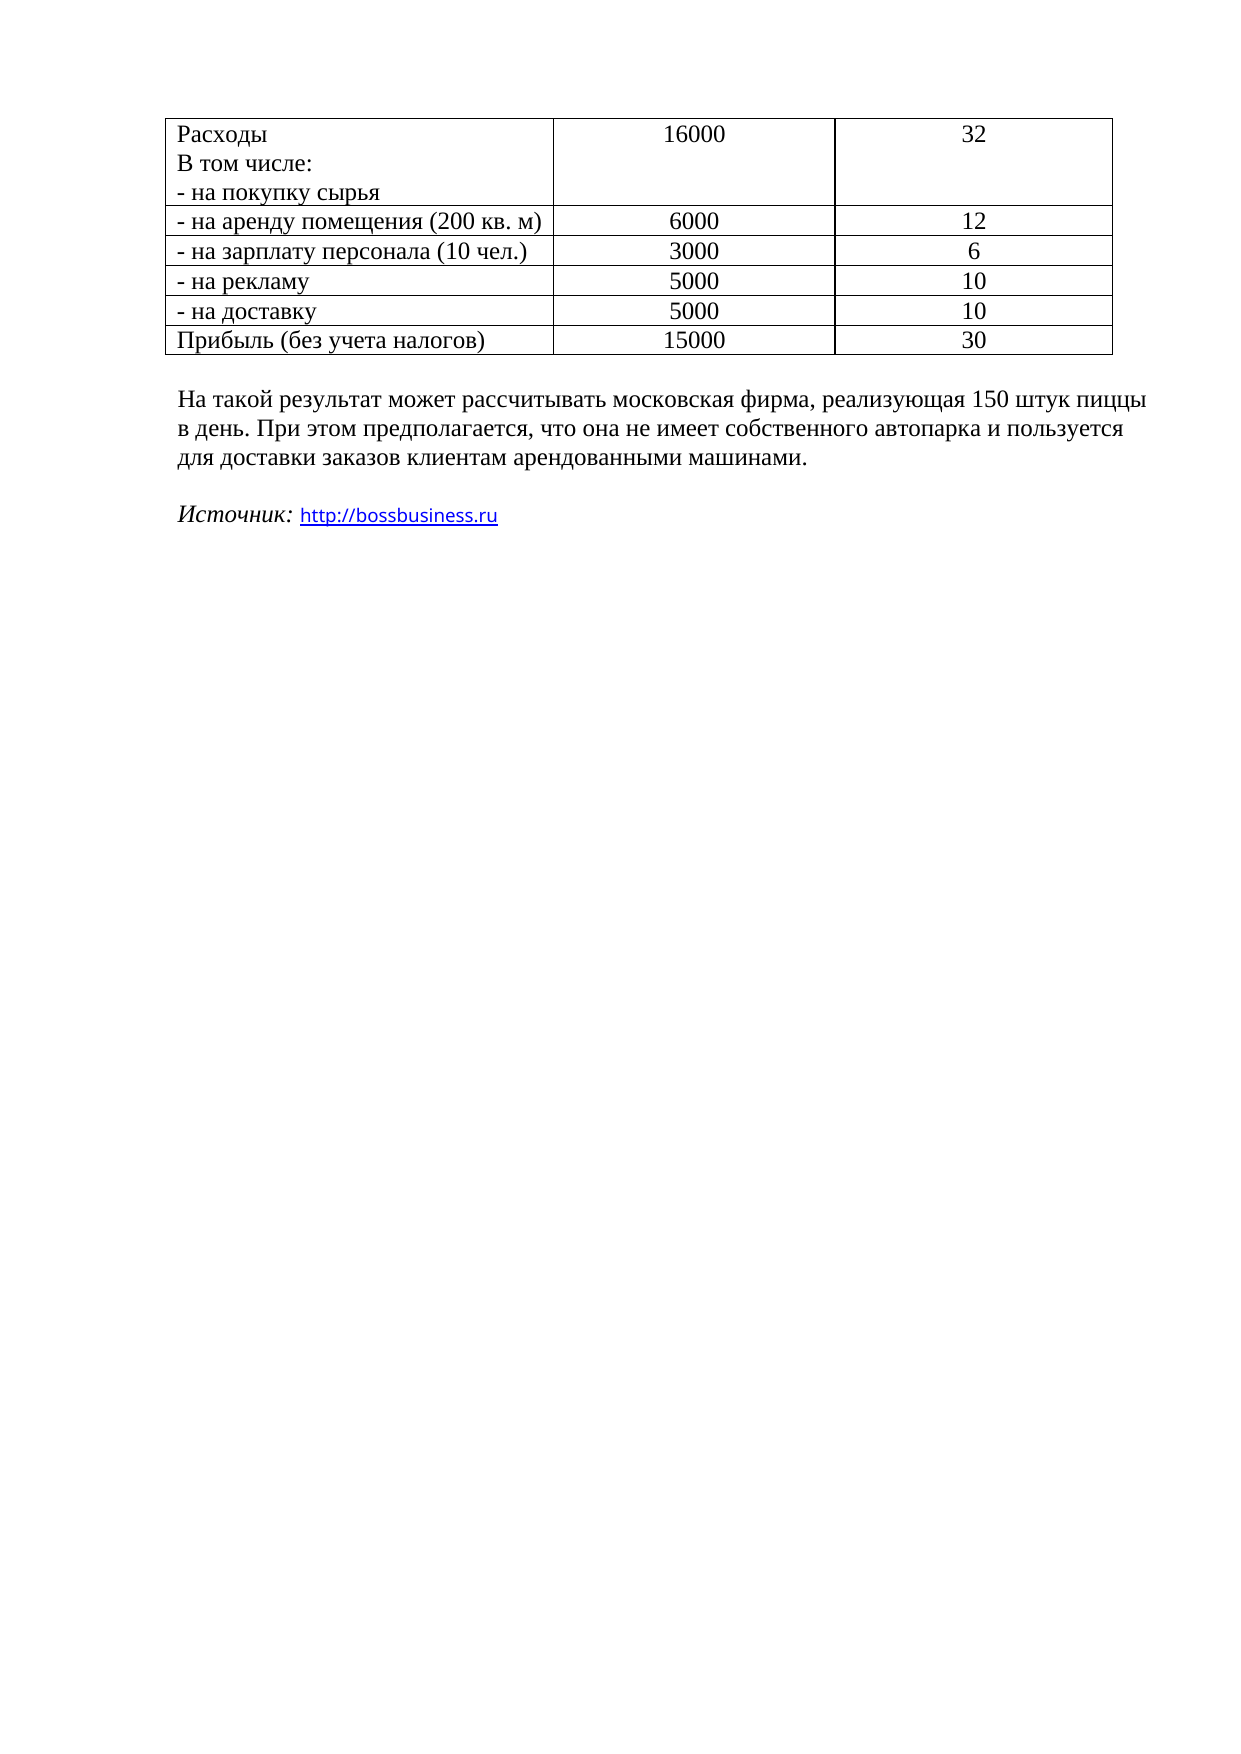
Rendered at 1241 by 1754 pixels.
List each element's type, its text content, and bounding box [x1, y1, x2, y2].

table_cell - на доставку [166, 296, 553, 324]
table_cell - на зарплату персонала (10 чел.) [166, 236, 553, 265]
table_cell - на аренду помещения (200 кв. м) [166, 206, 553, 235]
table_cell 12 [836, 206, 1112, 235]
table_cell - на рекламу [166, 266, 553, 295]
table_cell 16000 [554, 119, 834, 205]
table_cell Прибыль (без учета налогов) [166, 326, 553, 354]
table_cell 3000 [554, 236, 834, 265]
table_cell 15000 [554, 326, 834, 354]
text Источник: http://bossbusiness.ru [177, 499, 1152, 528]
table_cell 10 [836, 296, 1112, 324]
table_cell 6000 [554, 206, 834, 235]
table_cell 10 [836, 266, 1112, 295]
table_cell 5000 [554, 266, 834, 295]
table_cell Расходы В том числе: - на покупку сырья [166, 119, 553, 205]
table_cell 30 [836, 326, 1112, 354]
text На такой результат может рассчитывать московская фирма, реализующая 150 штук пиццы в день. При этом предполагается, что она не имеет собственного автопарка и пользуется для доставки заказов клиентам арендованными машинами. [177, 384, 1152, 470]
table_cell 5000 [554, 296, 834, 324]
table_cell 6 [836, 236, 1112, 265]
table_cell 32 [836, 119, 1112, 205]
